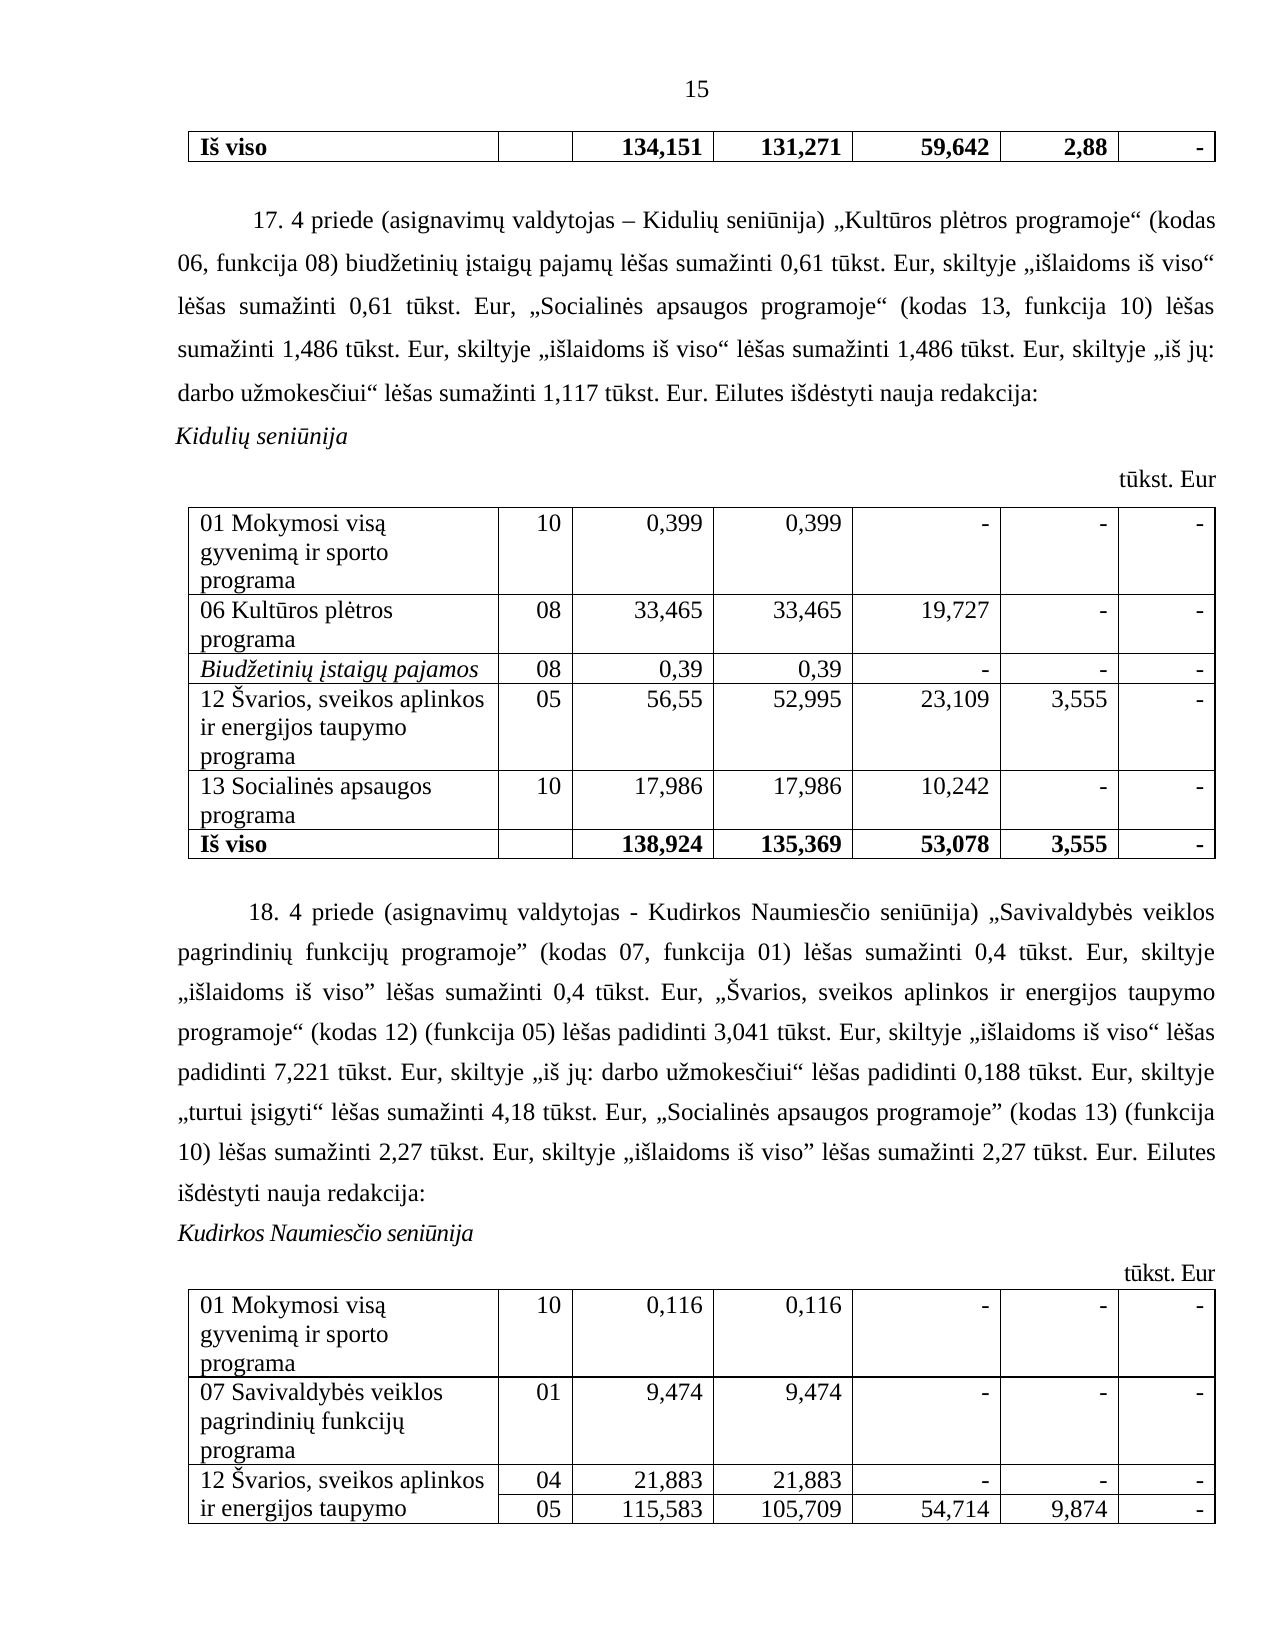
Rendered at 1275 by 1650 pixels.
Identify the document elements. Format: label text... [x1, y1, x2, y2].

table_cell 135,369 [714, 830, 852, 858]
table_cell - [1001, 595, 1118, 653]
table_cell 59,642 [853, 132, 1000, 161]
table_cell 3,555 [1001, 684, 1118, 770]
table_cell - [1119, 830, 1214, 858]
table_cell 17,986 [573, 771, 713, 828]
table_cell 12 Švarios, sveikos aplinkos ir energijos taupymo programa [189, 684, 498, 770]
table_cell - [1001, 771, 1118, 828]
table_cell 21,883 [714, 1465, 852, 1493]
table_cell 134,151 [573, 132, 713, 161]
table_cell - [1119, 1378, 1214, 1464]
table_cell [499, 132, 572, 161]
table_cell - [1119, 654, 1214, 683]
table_cell 54,714 [853, 1495, 1000, 1523]
table_cell 19,727 [853, 595, 1000, 653]
table_cell 10 [499, 771, 572, 828]
text 17. 4 priede (asignavimų valdytojas – Kidulių seniūnija) „Kultūros plėtros programoje“ (kodas 06, funkcija 08) biudžetinių įstaigų pajamų lėšas sumažinti 0,61 tūkst. Eur, skiltyje „išlaidoms iš viso“ lėšas sumažinti 0,61 tūkst. Eur, „Socialinės apsaugos programoje“ (kodas 13, funkcija 10) lėšas sumažinti 1,486 tūkst. Eur, skiltyje „išlaidoms iš viso“ lėšas sumažinti 1,486 tūkst. Eur, skiltyje „iš jų: darbo užmokesčiui“ lėšas sumažinti 1,117 tūkst. Eur. Eilutes išdėstyti nauja redakcija: [177, 205, 1216, 406]
table_header 0,399 [573, 508, 713, 594]
table_cell 01 [499, 1378, 572, 1464]
table_cell 131,271 [714, 132, 852, 161]
table_cell 115,583 [573, 1495, 713, 1523]
table_header - [853, 1290, 1000, 1376]
table_cell Iš viso [189, 830, 498, 858]
table_cell 04 [499, 1465, 572, 1493]
table_header - [853, 508, 1000, 594]
table_cell 33,465 [573, 595, 713, 653]
table_cell 17,986 [714, 771, 852, 828]
text Kudirkos Naumiesčio seniūnija [177, 1209, 1216, 1249]
table_cell 07 Savivaldybės veiklos pagrindinių funkcijų programa [189, 1378, 498, 1464]
table_cell 12 Švarios, sveikos aplinkos ir energijos taupymo [189, 1465, 498, 1523]
table_cell - [1119, 132, 1214, 161]
table_cell 06 Kultūros plėtros programa [189, 595, 498, 653]
text Kidulių seniūnija [175, 421, 1216, 449]
table_cell - [853, 654, 1000, 683]
table_cell 9,474 [714, 1378, 852, 1464]
table_cell 9,474 [573, 1378, 713, 1464]
table_header 10 [499, 1290, 572, 1376]
table_cell 08 [499, 654, 572, 683]
table_header - [1001, 1290, 1118, 1376]
table_header 0,116 [714, 1290, 852, 1376]
table_header - [1119, 508, 1214, 594]
table_cell - [853, 1378, 1000, 1464]
table_cell Iš viso [189, 132, 498, 161]
table_cell 23,109 [853, 684, 1000, 770]
table_cell Biudžetinių įstaigų pajamos [189, 654, 498, 683]
table_header 01 Mokymosi visą gyvenimą ir sporto programa [189, 1290, 498, 1376]
table_cell 05 [499, 1495, 572, 1523]
text tūkst. Eur [175, 464, 1216, 493]
table_cell - [1001, 654, 1118, 683]
table_cell 21,883 [573, 1465, 713, 1493]
table_cell [499, 830, 572, 858]
table_cell 9,874 [1001, 1495, 1118, 1523]
table_cell - [1119, 771, 1214, 828]
table_header 0,399 [714, 508, 852, 594]
table_header 01 Mokymosi visą gyvenimą ir sporto programa [189, 508, 498, 594]
table_cell - [1001, 1465, 1118, 1493]
table_cell - [1119, 684, 1214, 770]
text 18. 4 priede (asignavimų valdytojas - Kudirkos Naumiesčio seniūnija) „Savivaldybės veiklos pagrindinių funkcijų programoje” (kodas 07, funkcija 01) lėšas sumažinti 0,4 tūkst. Eur, skiltyje „išlaidoms iš viso” lėšas sumažinti 0,4 tūkst. Eur, „Švarios, sveikos aplinkos ir energijos taupymo programoje“ (kodas 12) (funkcija 05) lėšas padidinti 3,041 tūkst. Eur, skiltyje „išlaidoms iš viso“ lėšas padidinti 7,221 tūkst. Eur, skiltyje „iš jų: darbo užmokesčiui“ lėšas padidinti 0,188 tūkst. Eur, skiltyje „turtui įsigyti“ lėšas sumažinti 4,18 tūkst. Eur, „Socialinės apsaugos programoje” (kodas 13) (funkcija 10) lėšas sumažinti 2,27 tūkst. Eur, skiltyje „išlaidoms iš viso” lėšas sumažinti 2,27 tūkst. Eur. Eilutes išdėstyti nauja redakcija: [177, 888, 1216, 1209]
table_cell 2,88 [1001, 132, 1118, 161]
table_header - [1119, 1290, 1214, 1376]
table_cell 0,39 [573, 654, 713, 683]
table_cell 0,39 [714, 654, 852, 683]
table_header 0,116 [573, 1290, 713, 1376]
table_header 10 [499, 508, 572, 594]
table_cell 56,55 [573, 684, 713, 770]
table_cell 52,995 [714, 684, 852, 770]
table_cell 105,709 [714, 1495, 852, 1523]
table_cell 53,078 [853, 830, 1000, 858]
table_cell 33,465 [714, 595, 852, 653]
table_cell 13 Socialinės apsaugos programa [189, 771, 498, 828]
table_cell 3,555 [1001, 830, 1118, 858]
table_cell 10,242 [853, 771, 1000, 828]
table_cell - [1119, 595, 1214, 653]
table_cell 05 [499, 684, 572, 770]
table_cell 08 [499, 595, 572, 653]
table_header - [1001, 508, 1118, 594]
table_cell - [1119, 1495, 1214, 1523]
table_cell - [1001, 1378, 1118, 1464]
text tūkst. Eur [177, 1249, 1216, 1289]
table_cell - [1119, 1465, 1214, 1493]
table_cell - [853, 1465, 1000, 1493]
table_cell 138,924 [573, 830, 713, 858]
